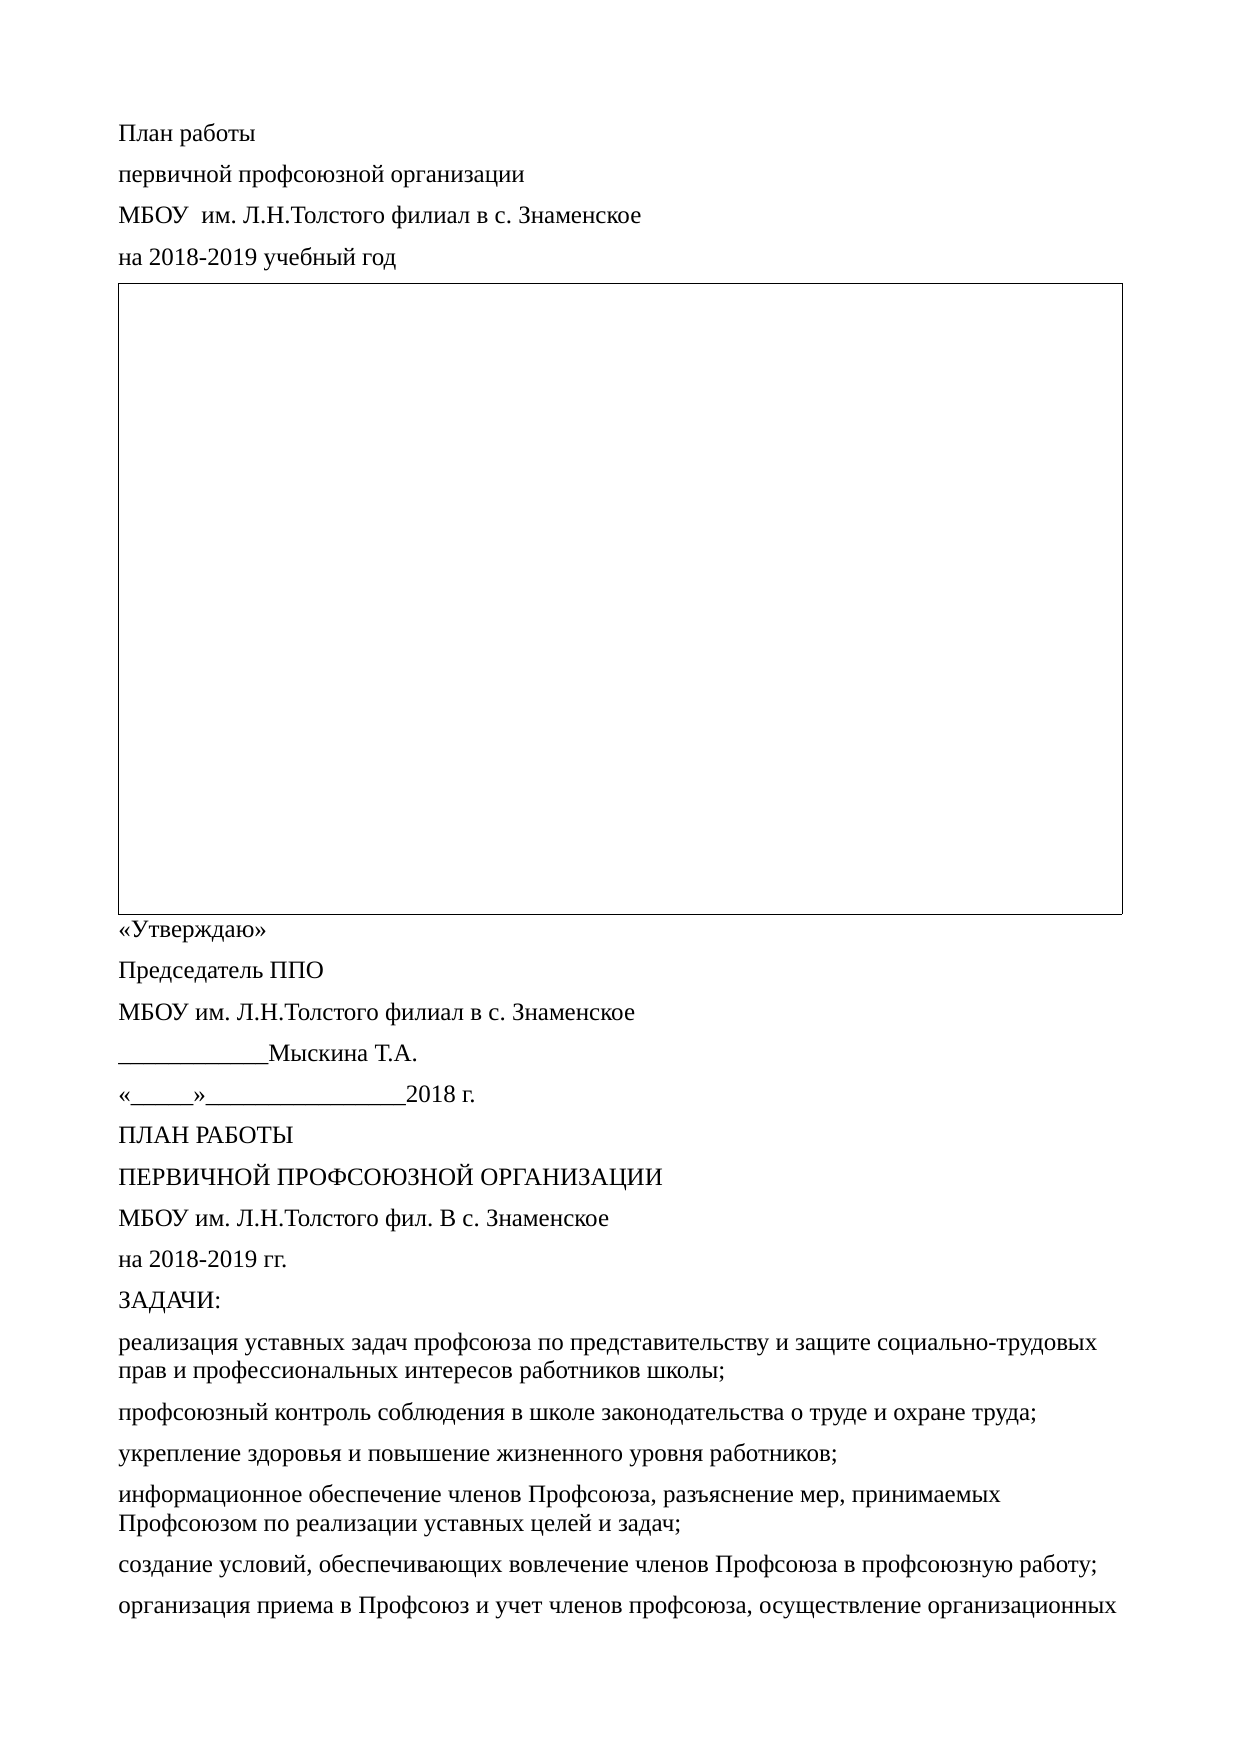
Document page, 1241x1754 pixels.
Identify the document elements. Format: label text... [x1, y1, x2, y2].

text ПЛАН РАБОТЫ [118, 1120, 1122, 1149]
text «_____»________________2018 г. [118, 1079, 1122, 1108]
text План работы [118, 118, 1122, 147]
text ____________Мыскина Т.А. [118, 1038, 1122, 1067]
text МБОУ им. Л.Н.Толстого филиал в с. Знаменское [118, 997, 1122, 1025]
text Председатель ППО [118, 955, 1122, 984]
text информационное обеспечение членов Профсоюза, разъяснение мер, принимаемых Профсоюзом по реализации уставных целей и задач; [118, 1479, 1122, 1537]
text реализация уставных задач профсоюза по представительству и защите социально-трудовых прав и профессиональных интересов работников школы; [118, 1327, 1122, 1384]
text на 2018-2019 гг. [118, 1244, 1122, 1273]
text первичной профсоюзной организации [118, 159, 1122, 188]
text на 2018-2019 учебный год [118, 242, 1122, 271]
text создание условий, обеспечивающих вовлечение членов Профсоюза в профсоюзную работу; [118, 1549, 1122, 1578]
text организация приема в Профсоюз и учет членов профсоюза, осуществление организационных [118, 1590, 1122, 1619]
text МБОУ им. Л.Н.Толстого филиал в с. Знаменское [118, 201, 1122, 229]
text ПЕРВИЧНОЙ ПРОФСОЮЗНОЙ ОРГАНИЗАЦИИ [118, 1162, 1122, 1190]
text «Утверждаю» [118, 915, 1122, 943]
text профсоюзный контроль соблюдения в школе законодательства о труде и охране труда; [118, 1397, 1122, 1425]
text ЗАДАЧИ: [118, 1285, 1122, 1314]
text МБОУ им. Л.Н.Толстого фил. В с. Знаменское [118, 1203, 1122, 1232]
text укрепление здоровья и повышение жизненного уровня работников; [118, 1438, 1122, 1467]
